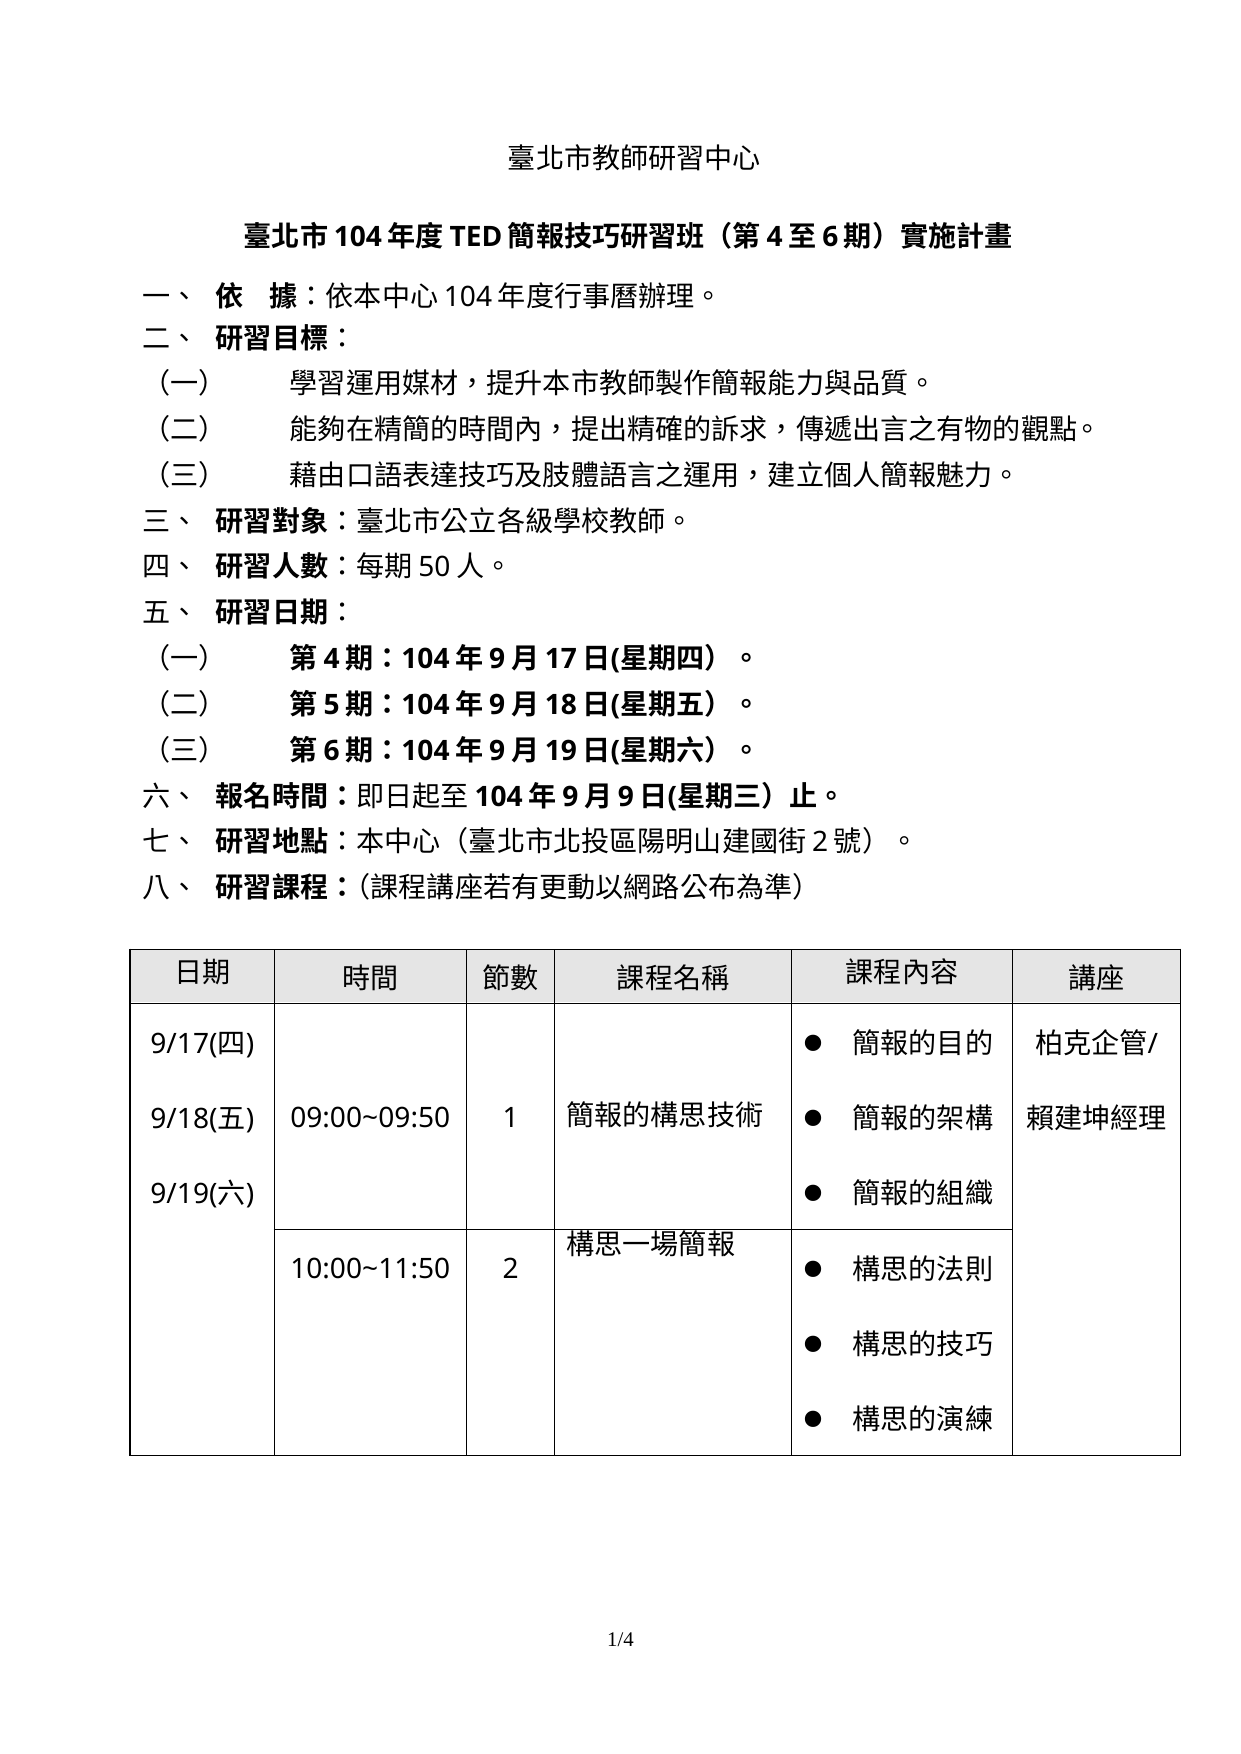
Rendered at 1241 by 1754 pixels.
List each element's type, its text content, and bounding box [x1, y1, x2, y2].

table_cell 9/17(四) 9/18(五) 9/19(六) [131, 1004, 274, 1454]
list 研習目標： [142, 315, 1098, 357]
list 報名時間：即日起至104年9月9日(星期三）止。 [142, 769, 1098, 815]
list 依 據：依本中心104年度行事曆辦理。 [142, 273, 1098, 315]
table_cell 柏克企管/ 賴建坤經理 [1013, 1004, 1180, 1454]
table_cell 構思的法則 構思的技巧 構思的演練 [792, 1230, 1012, 1454]
table_cell 2 [467, 1230, 554, 1454]
list 研習對象：臺北市公立各級學校教師。 [142, 494, 1098, 540]
table_header 課程名稱 [555, 950, 791, 1002]
text 臺北市教師研習中心 [142, 136, 1098, 176]
list 研習人數：每期50人。 [142, 540, 1098, 586]
table_header 日期 [131, 950, 274, 1002]
list 研習地點：本中心（臺北市北投區陽明山建國街2號）。 [142, 815, 1098, 861]
table_header 講座 [1013, 950, 1180, 1002]
list 學習運用媒材，提升本市教師製作簡報能力與品質。 [142, 357, 1098, 403]
list 藉由口語表達技巧及肢體語言之運用，建立個人簡報魅力。 [142, 448, 1098, 494]
list 能夠在精簡的時間內，提出精確的訴求，傳遞出言之有物的觀點。 [142, 403, 1098, 448]
text 臺北市104年度TED簡報技巧研習班（第4至6期）實施計畫 [142, 214, 1098, 255]
table_cell 09:00~09:50 [275, 1004, 466, 1228]
table_cell 構思一場簡報 [555, 1230, 791, 1454]
table_header 課程內容 [792, 950, 1012, 1002]
table_cell 簡報的構思技術 [555, 1004, 791, 1228]
table_header 時間 [275, 950, 466, 1002]
list 研習課程：（課程講座若有更動以網路公布為準） [142, 861, 1098, 907]
table_cell 簡報的目的 簡報的架構 簡報的組織 [792, 1004, 1012, 1228]
table_cell 10:00~11:50 [275, 1230, 466, 1454]
list 第5期：104年9月18日(星期五）。 [142, 678, 1098, 723]
list 第4期：104年9月17日(星期四）。 [142, 632, 1098, 678]
list 研習日期： [142, 586, 1098, 632]
list 第6期：104年9月19日(星期六）。 [142, 723, 1098, 769]
table_cell 1 [467, 1004, 554, 1228]
table_header 節數 [467, 950, 554, 1002]
